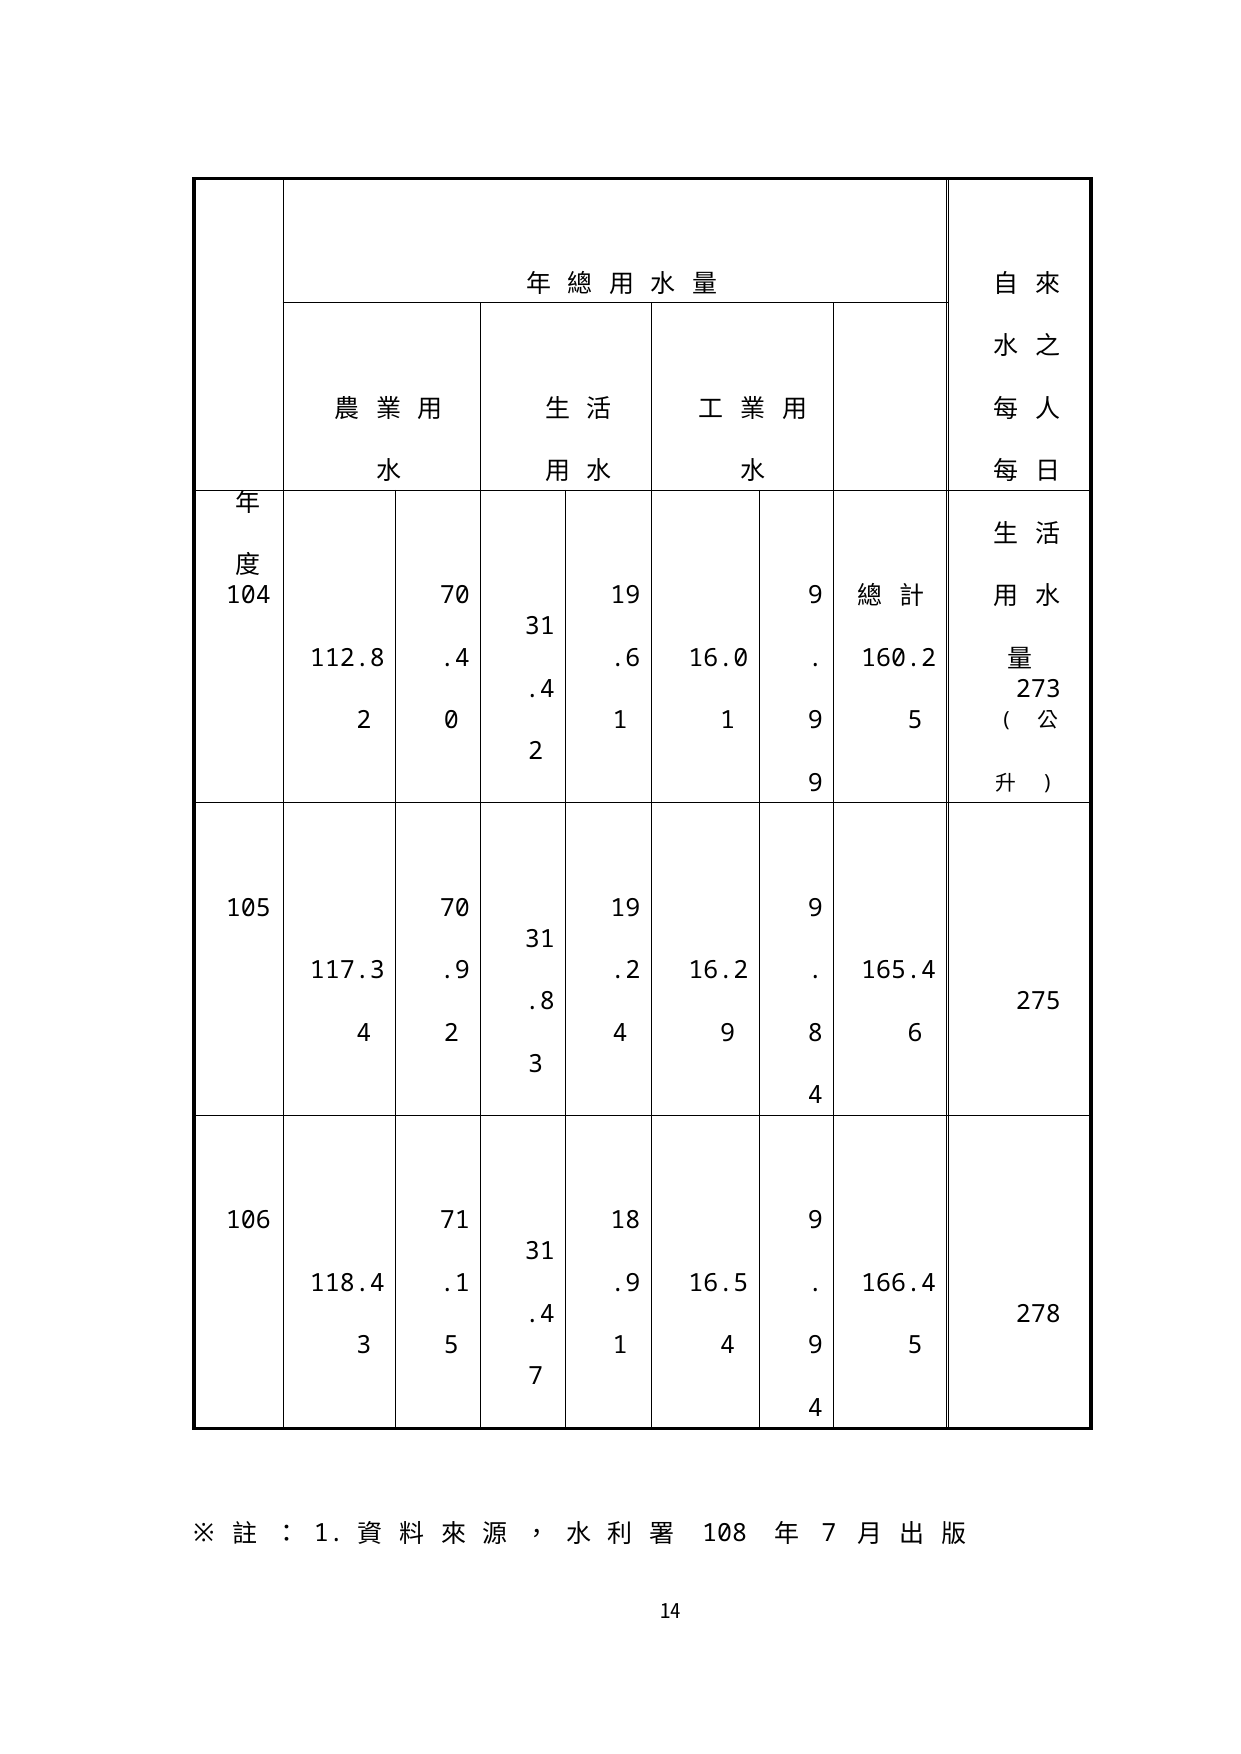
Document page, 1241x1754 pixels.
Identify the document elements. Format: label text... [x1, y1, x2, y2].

table_cell 16.54 [652, 1116, 759, 1427]
table_cell 16.29 [652, 803, 759, 1115]
table_cell 16.01 [652, 491, 759, 802]
text ※註：1.資料來源，水利署108年7月出版 [183, 1490, 1058, 1552]
table_cell 9.84 [760, 803, 833, 1115]
table_cell 31.42 [481, 491, 565, 802]
table_cell 70.92 [396, 803, 480, 1115]
table_cell 105 [196, 803, 283, 1115]
table_cell 31.83 [481, 803, 565, 1115]
table_cell 總計 [834, 303, 946, 490]
table_cell 106 [196, 1116, 283, 1427]
table_cell 生活用水 [481, 303, 651, 490]
table_cell 165.46 [834, 803, 946, 1115]
table_header 年總用水量 [284, 180, 946, 302]
table_cell 104 [196, 491, 283, 802]
table_cell 31.47 [481, 1116, 565, 1427]
table_cell 71.15 [396, 1116, 480, 1427]
table_cell 117.34 [284, 803, 395, 1115]
table_cell 70.40 [396, 491, 480, 802]
table_cell 112.82 [284, 491, 395, 802]
table_cell 農業用水 [284, 303, 480, 490]
table_cell 118.43 [284, 1116, 395, 1427]
table_cell 278 [949, 1116, 1089, 1427]
table_cell 18.91 [566, 1116, 651, 1427]
table_cell 19.24 [566, 803, 651, 1115]
table_cell 工業用水 [652, 303, 833, 490]
table_cell 166.45 [834, 1116, 946, 1427]
table_cell 9.94 [760, 1116, 833, 1427]
table_cell 19.61 [566, 491, 651, 802]
table_cell 160.25 [834, 491, 946, 802]
table_header 自來水之每人每日生活用水量(公升) [949, 180, 1089, 490]
table_cell 9.99 [760, 491, 833, 802]
table_cell 273 [949, 491, 1089, 802]
table_header [196, 180, 283, 490]
table_cell 275 [949, 803, 1089, 1115]
